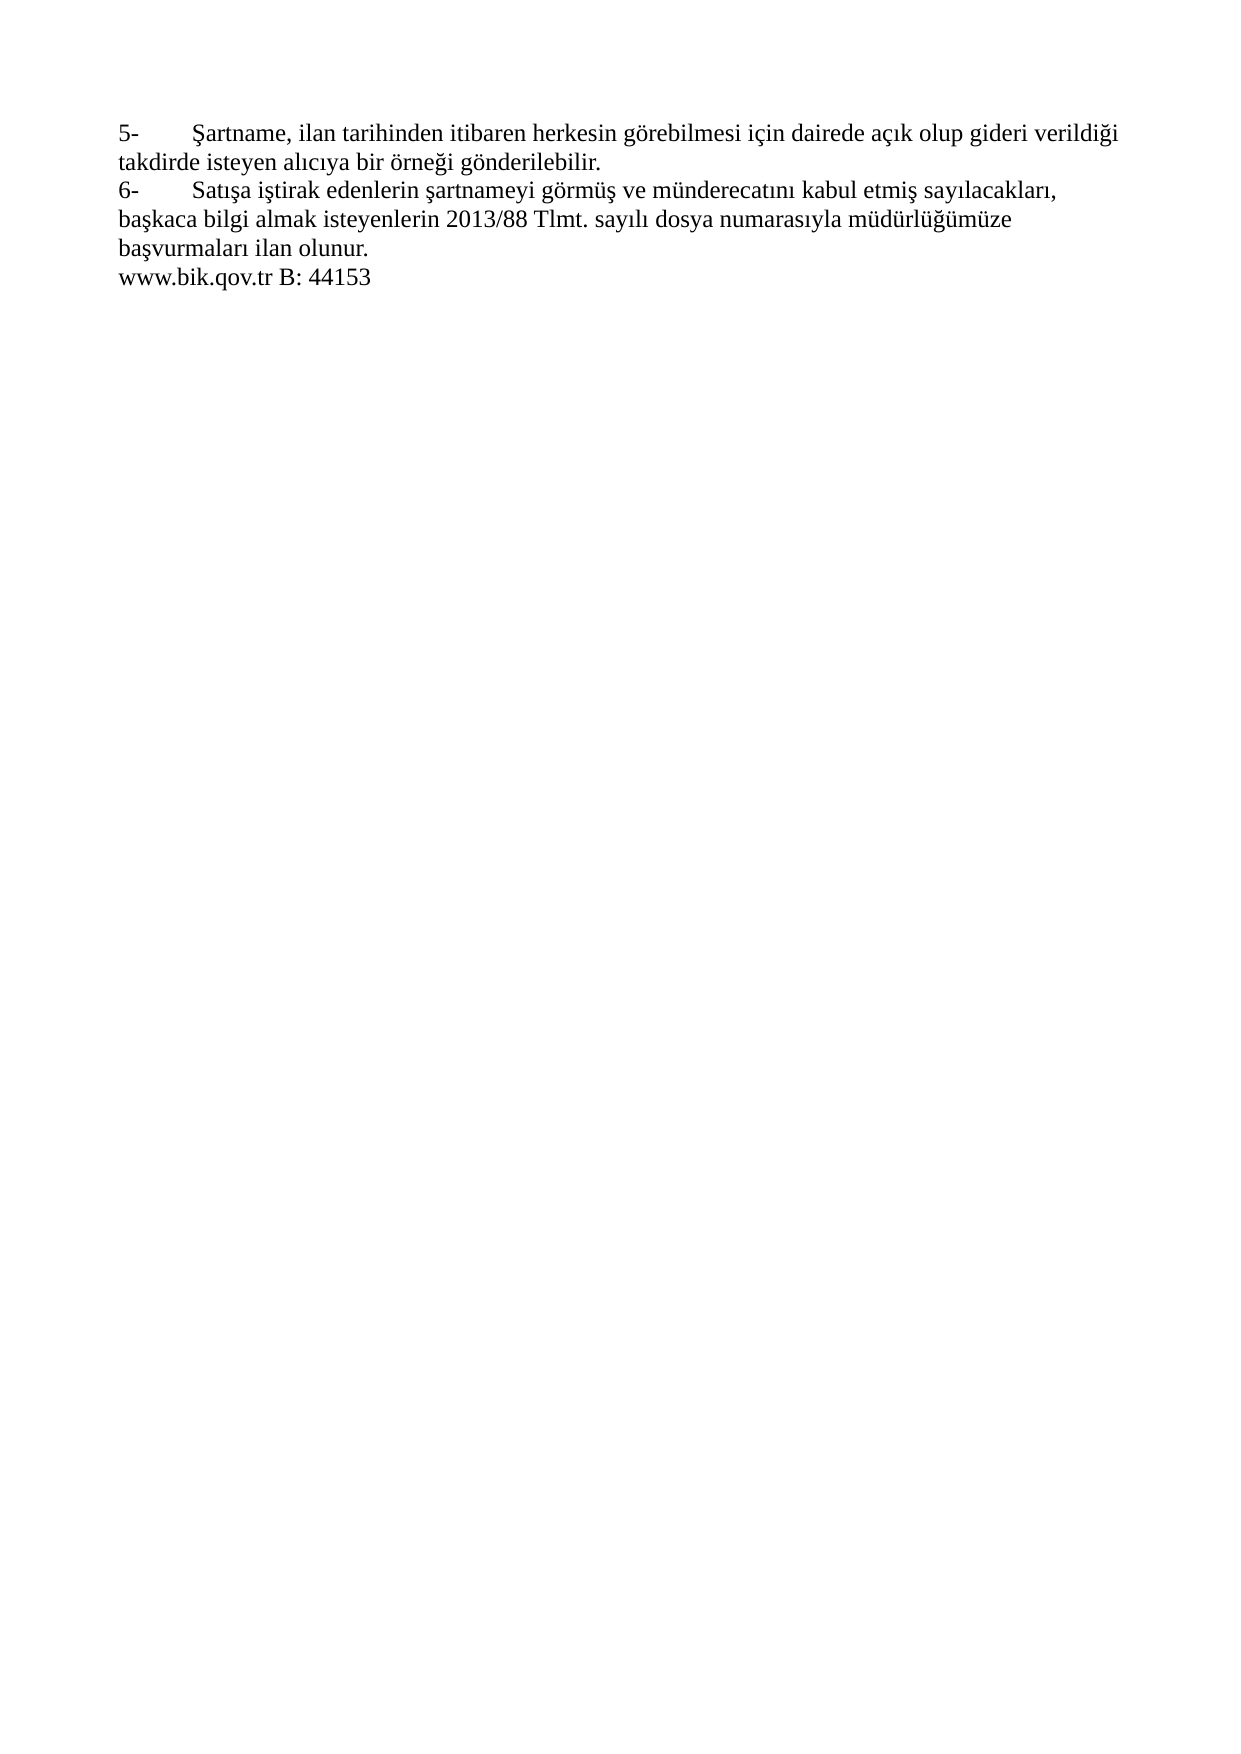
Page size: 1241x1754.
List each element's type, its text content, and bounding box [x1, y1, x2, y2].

text 5- Şartname, ilan tarihinden itibaren herkesin görebilmesi için dairede açık olup gideri verildiği takdirde isteyen alıcıya bir örneği gönderilebilir. [118, 118, 1122, 176]
text 6- Satışa iştirak edenlerin şartnameyi görmüş ve münderecatını kabul etmiş sa­yılacakları, başkaca bilgi almak isteyenle­rin 2013/88 Tlmt. sayılı dosya numarasıyla müdürlüğümüze başvurmaları ilan olunur. [118, 176, 1122, 262]
text www.bik.qov.tr B: 44153 [118, 262, 1122, 291]
